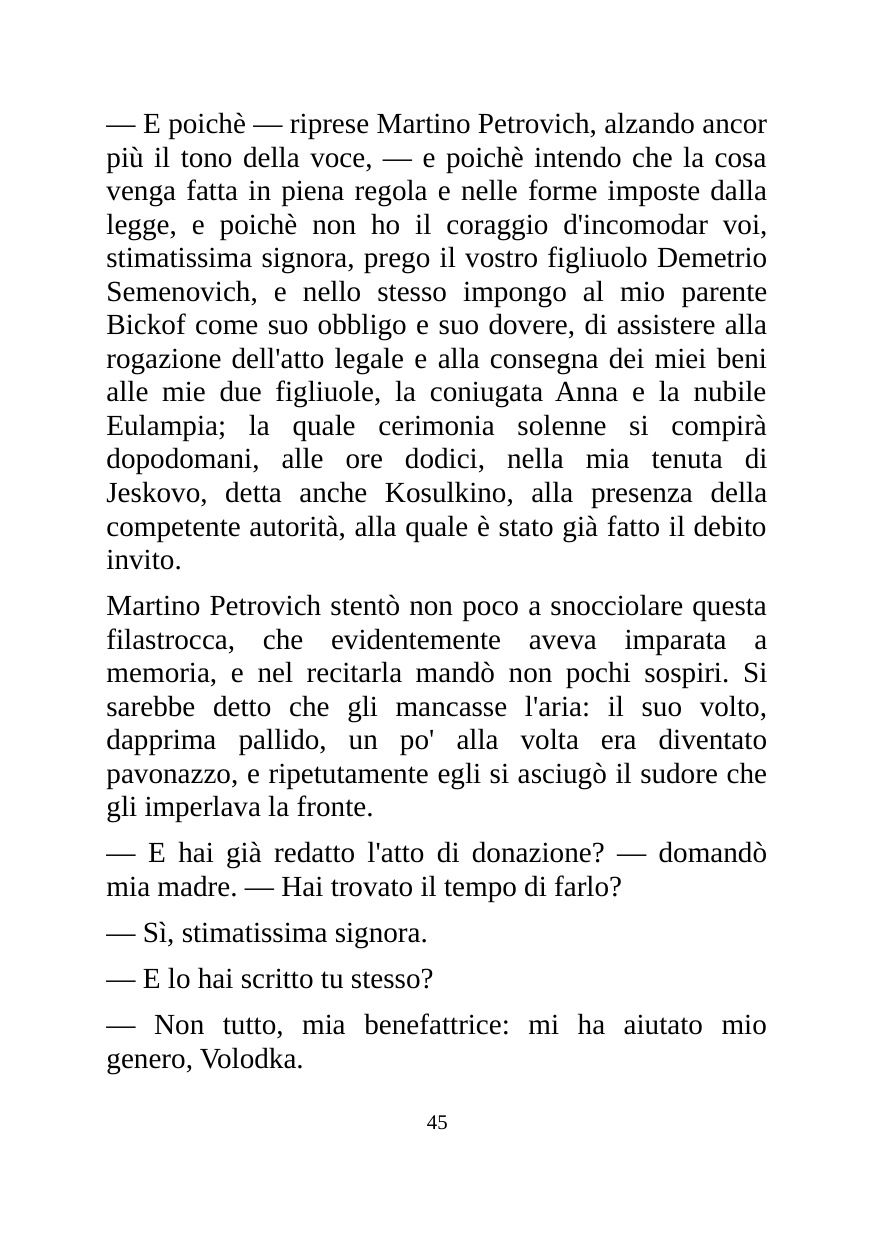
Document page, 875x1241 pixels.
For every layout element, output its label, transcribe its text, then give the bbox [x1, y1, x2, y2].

text — Non tutto, mia benefattrice: mi ha aiutato mio genero, Volodka. [106, 1007, 768, 1074]
text — E poichè — riprese Martino Petrovich, alzando ancor più il tono della voce, — e poichè intendo che la cosa venga fatta in piena regola e nelle forme imposte dalla legge, e poichè non ho il coraggio d'incomodar voi, stimatissima signora, prego il vostro figliuolo Demetrio Semenovich, e nello stesso impongo al mio parente Bickof come suo obbligo e suo dovere, di assistere alla rogazione dell'atto legale e alla consegna dei miei beni alle mie due figliuole, la coniugata Anna e la nubile Eulampia; la quale cerimonia solenne si compirà dopodomani, alle ore dodici, nella mia tenuta di Jeskovo, detta anche Kosulkino, alla presenza della competente autorità, alla quale è stato già fatto il debito invito. [106, 106, 768, 576]
text — E lo hai scritto tu stesso? [106, 961, 768, 995]
text Martino Petrovich stentò non poco a snocciolare questa filastrocca, che evidentemente aveva imparata a memoria, e nel recitarla mandò non pochi sospiri. Si sarebbe detto che gli mancasse l'aria: il suo volto, dapprima pallido, un po' alla volta era diventato pavonazzo, e ripetutamente egli si asciugò il sudore che gli imperlava la fronte. [106, 588, 768, 823]
text — E hai già redatto l'atto di donazione? — domandò mia madre. — Hai trovato il tempo di farlo? [106, 836, 768, 903]
text — Sì, stimatissima signora. [106, 915, 768, 949]
